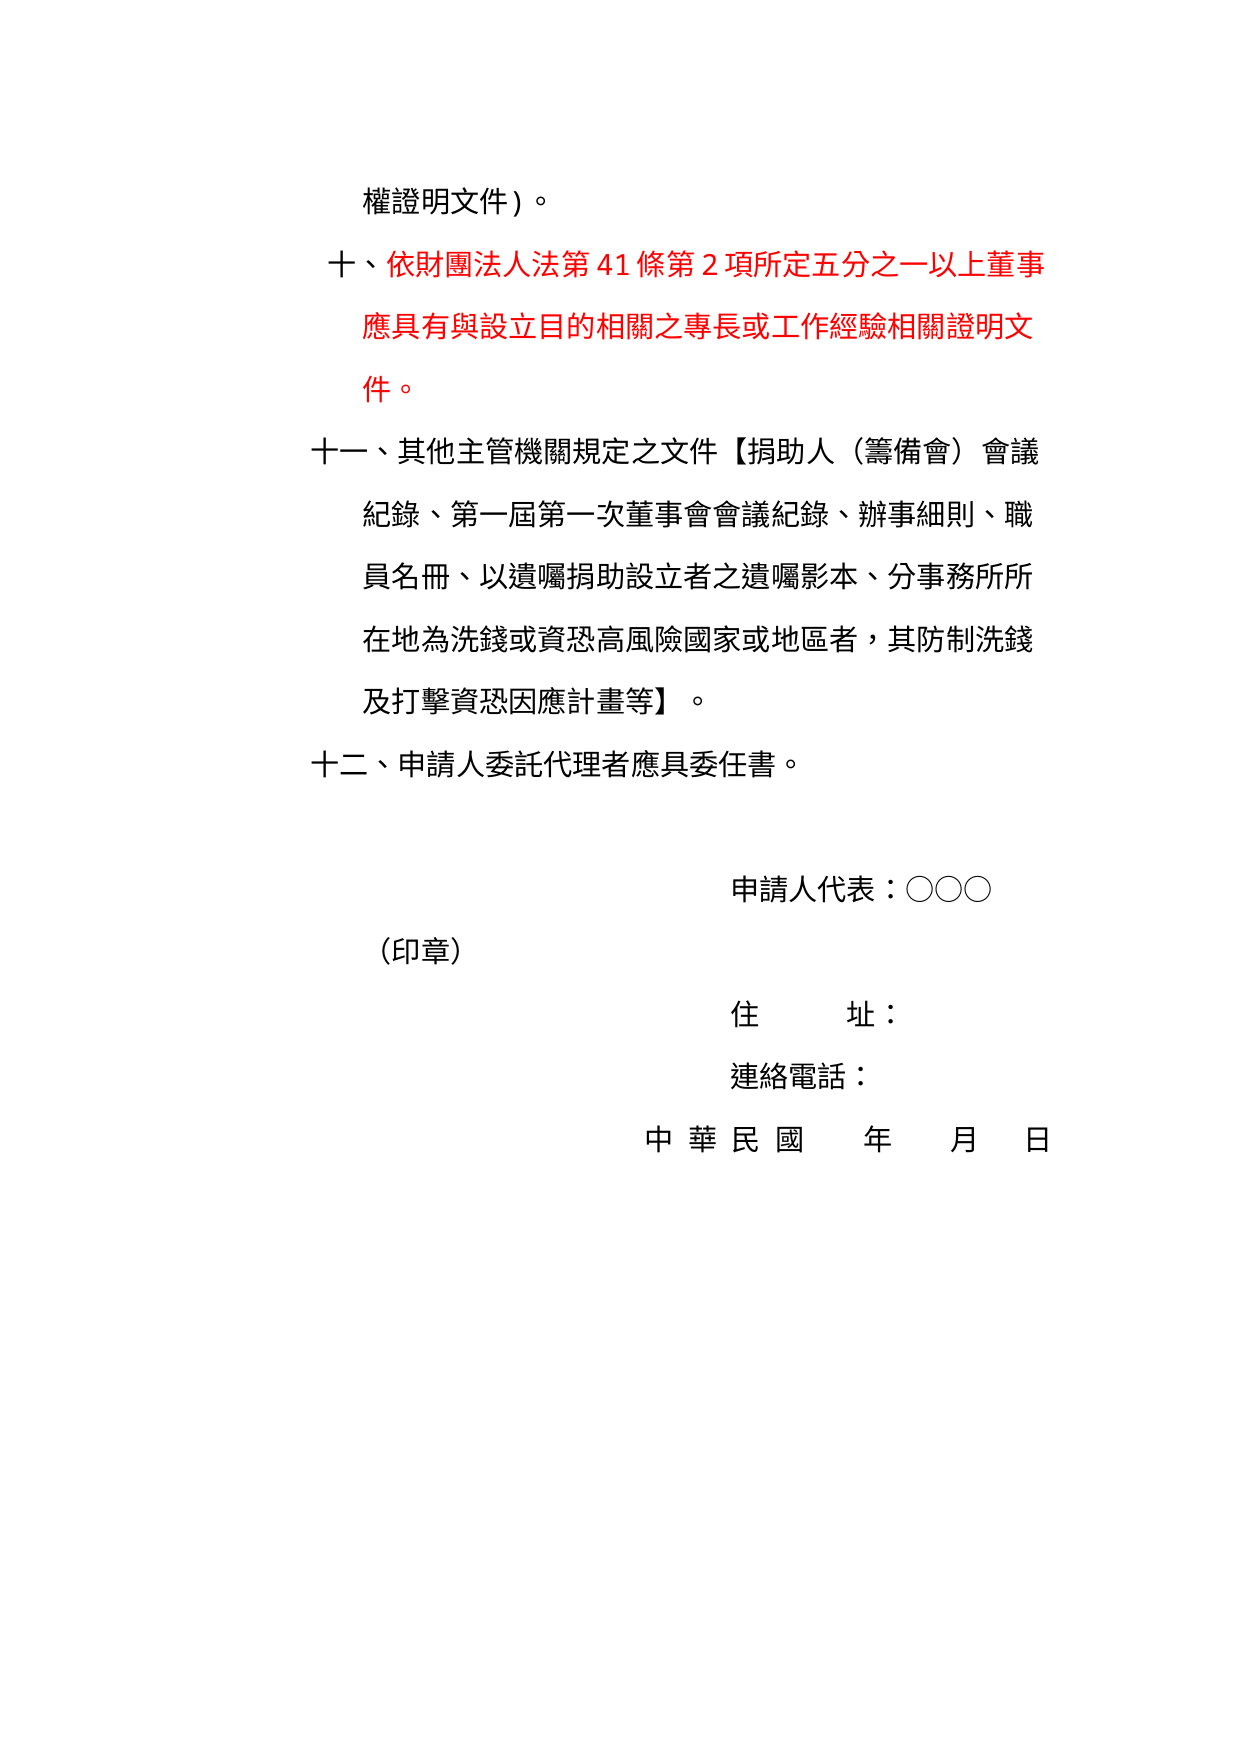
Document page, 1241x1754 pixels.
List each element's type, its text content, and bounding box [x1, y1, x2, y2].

text 十一、其他主管機關規定之文件【捐助人（籌備會）會議紀錄、第一屆第一次董事會會議紀錄、辦事細則、職員名冊、以遺囑捐助設立者之遺囑影本、分事務所所在地為洗錢或資恐高風險國家或地區者，其防制洗錢及打擊資恐因應計畫等】。 [187, 408, 1053, 721]
text 連絡電話： [187, 1033, 1053, 1096]
text 申請人代表：○○○ （印章） [187, 846, 1053, 971]
text 十、依財團法人法第41條第2項所定五分之一以上董事應具有與設立目的相關之專長或工作經驗相關證明文件。 [187, 221, 1053, 408]
text 住 址： [187, 971, 1053, 1033]
text 十二、申請人委託代理者應具委任書。 [187, 721, 1053, 783]
text 權證明文件)。 [187, 158, 1053, 221]
text 中 華 民 國 年 月 日 [337, 1096, 1053, 1158]
